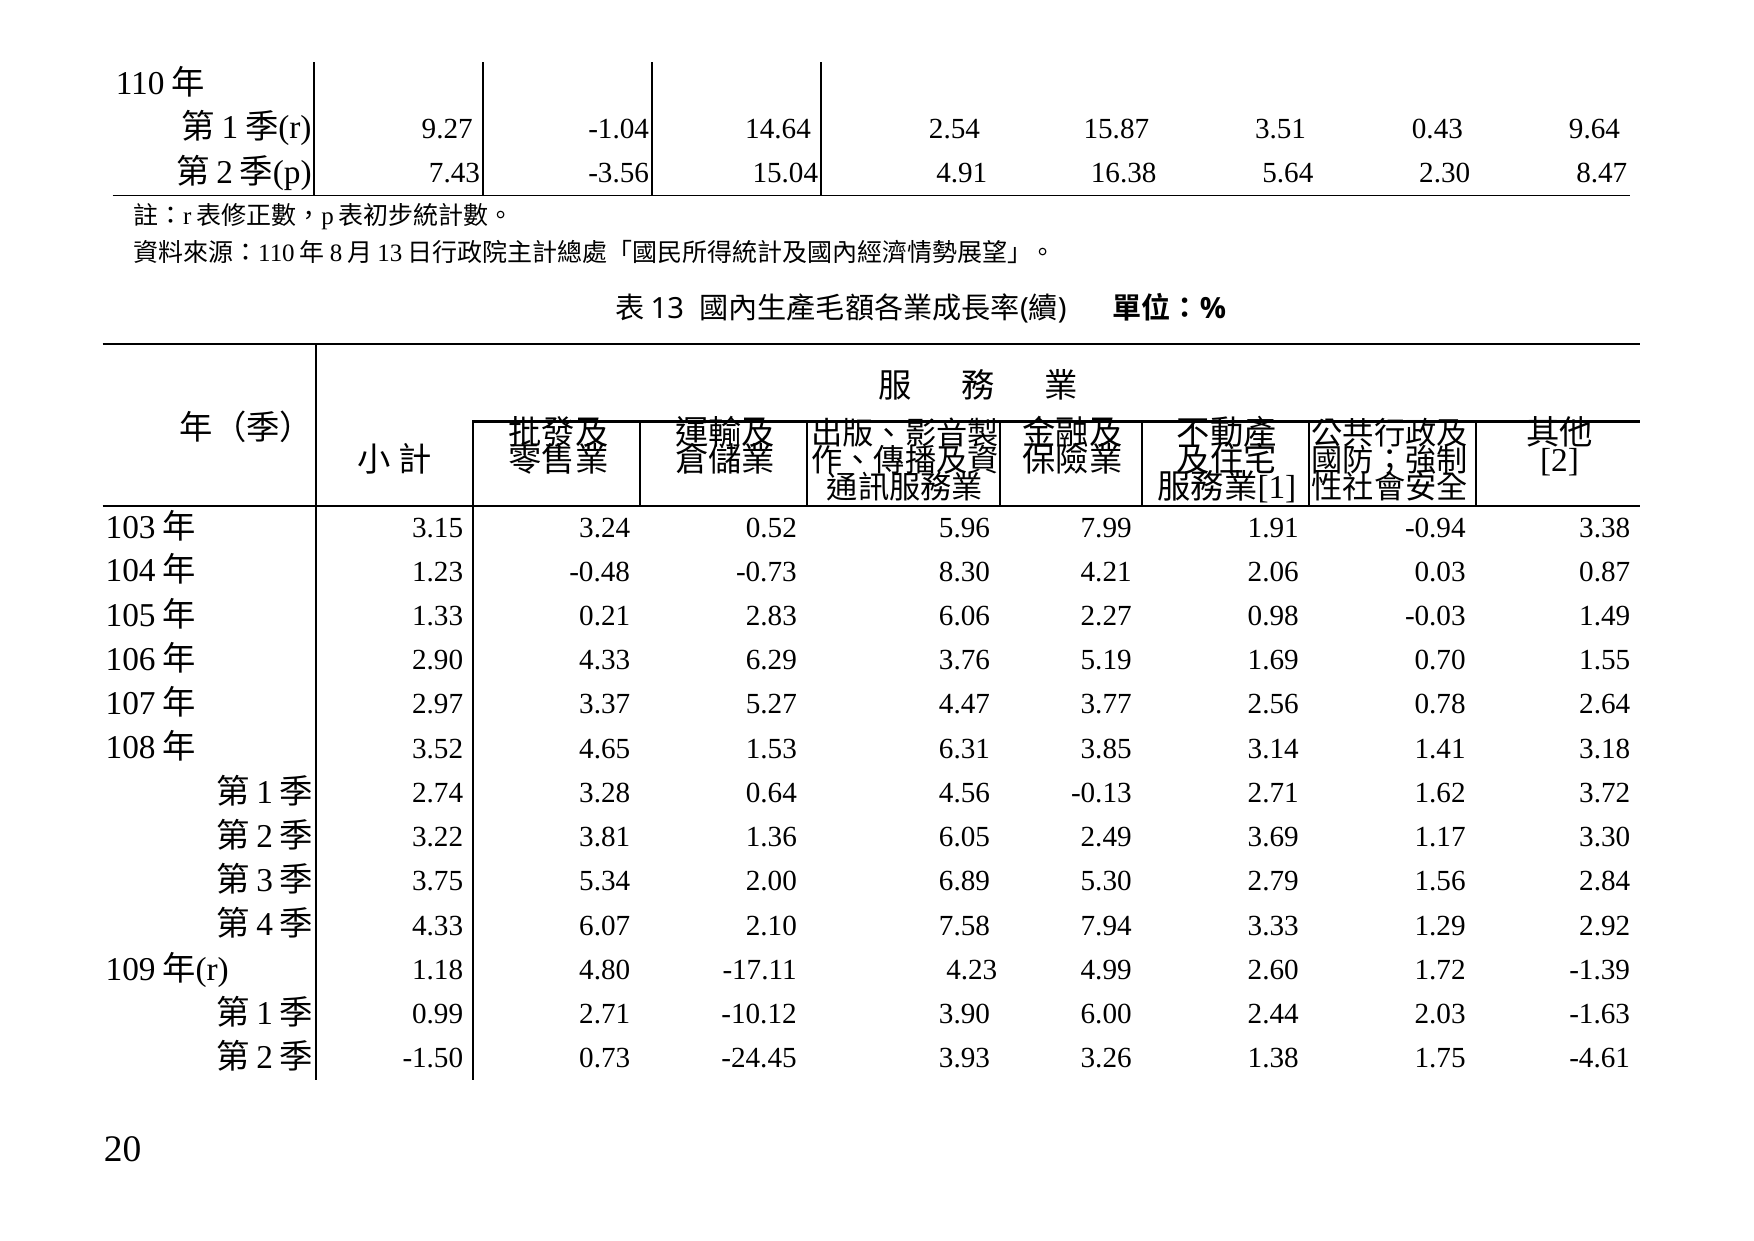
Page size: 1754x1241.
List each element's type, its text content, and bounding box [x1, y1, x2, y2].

table_cell 5.19 [1000, 638, 1142, 682]
table_cell 0.70 [1309, 638, 1476, 682]
table_cell 4.56 [807, 770, 1000, 814]
table_cell 6.05 [807, 815, 1000, 859]
table_cell 3.38 [1476, 507, 1640, 549]
table_cell 其他 [2] [1477, 423, 1640, 505]
table_cell -0.73 [640, 549, 807, 593]
table_cell 0.03 [1309, 549, 1476, 593]
table_cell 第2季 [103, 815, 315, 859]
table_cell [315, 62, 482, 106]
table_cell 1.23 [317, 549, 472, 593]
table_cell 7.94 [1000, 903, 1142, 947]
table_cell 104年 [103, 549, 315, 593]
table_cell 2.83 [640, 593, 807, 637]
table_cell 3.37 [474, 682, 640, 726]
table_cell 103年 [103, 507, 315, 549]
text 資料來源：110年8月13日行政院主計總處「國民所得統計及國內經濟情勢展望」。 [133, 232, 1639, 268]
table_cell 0.21 [474, 593, 640, 637]
table_cell 1.36 [640, 815, 807, 859]
table_cell 4.99 [1000, 948, 1142, 992]
table_cell 15.04 [653, 151, 820, 195]
table_cell 2.92 [1476, 903, 1640, 947]
table_cell 3.81 [474, 815, 640, 859]
table_header 服 務 業 [317, 345, 1640, 420]
table_cell 公共行政及國防；強制性社會安全 [1310, 423, 1475, 505]
text 註：r表修正數，p表初步統計數。 [133, 196, 1639, 232]
table_cell 3.75 [317, 859, 472, 903]
table_cell 出版、影音製作、傳播及資通訊服務業 [808, 423, 999, 505]
table_cell 2.60 [1142, 948, 1308, 992]
table_cell 2.03 [1309, 992, 1476, 1036]
table_cell 6.07 [474, 903, 640, 947]
table_cell 2.97 [317, 682, 472, 726]
table_cell 4.33 [317, 903, 472, 947]
table_header 年（季） [103, 345, 315, 505]
table_cell 3.76 [807, 638, 1000, 682]
table_cell 14.64 [653, 106, 820, 151]
table_cell 2.10 [640, 903, 807, 947]
table_cell 4.33 [474, 638, 640, 682]
table_cell 7.43 [315, 151, 482, 195]
table_cell 不動產 及住宅 服務業[1] [1143, 423, 1308, 505]
table_cell 1.62 [1309, 770, 1476, 814]
table_cell 第1季(r) [113, 106, 313, 151]
table_cell 0.52 [640, 507, 807, 549]
table_cell 108年 [103, 726, 315, 770]
table_cell 4.21 [1000, 549, 1142, 593]
table_cell 107年 [103, 682, 315, 726]
table_cell 2.79 [1142, 859, 1308, 903]
table_cell 1.53 [640, 726, 807, 770]
table_cell -0.13 [1000, 770, 1142, 814]
table_cell 2.00 [640, 859, 807, 903]
table_cell 9.27 [315, 106, 482, 151]
table_cell 第3季 [103, 859, 315, 903]
table_cell 0.73 [474, 1036, 640, 1080]
table_cell 6.29 [640, 638, 807, 682]
table_cell 5.30 [1000, 859, 1142, 903]
table_cell 批發及 零售業 [474, 423, 639, 505]
table_cell -17.11 [640, 948, 807, 992]
table_cell 第4季 [103, 903, 315, 947]
table_cell 6.89 [807, 859, 1000, 903]
table_cell 6.06 [807, 593, 1000, 637]
table_cell 0.78 [1309, 682, 1476, 726]
table_cell -10.12 [640, 992, 807, 1036]
table_cell 0.87 [1476, 549, 1640, 593]
table_cell 9.64 [1473, 106, 1630, 151]
table_cell -1.63 [1476, 992, 1640, 1036]
table_cell -24.45 [640, 1036, 807, 1080]
table_cell 3.26 [1000, 1036, 1142, 1080]
table_cell [1159, 62, 1316, 106]
table_cell 15.87 [990, 106, 1159, 151]
table_cell 3.77 [1000, 682, 1142, 726]
table_cell 3.51 [1159, 106, 1316, 151]
table_cell 3.14 [1142, 726, 1308, 770]
table_cell 7.99 [1000, 507, 1142, 549]
table_cell 5.27 [640, 682, 807, 726]
table_cell 2.56 [1142, 682, 1308, 726]
table_cell [990, 62, 1159, 106]
table_cell 8.47 [1473, 151, 1630, 195]
table_cell 2.71 [1142, 770, 1308, 814]
table_cell 8.30 [807, 549, 1000, 593]
table_cell 3.18 [1476, 726, 1640, 770]
table_cell 7.58 [807, 903, 1000, 947]
table_cell [484, 62, 651, 106]
table_cell 5.34 [474, 859, 640, 903]
table_cell 1.75 [1309, 1036, 1476, 1080]
table_cell 1.17 [1309, 815, 1476, 859]
table_cell 0.64 [640, 770, 807, 814]
table_cell 2.30 [1316, 151, 1473, 195]
table_cell 2.49 [1000, 815, 1142, 859]
subtitle 表13 國內生產毛額各業成長率(續) 單位：% [103, 268, 1639, 343]
table_cell -0.48 [474, 549, 640, 593]
table_cell 第2季 [103, 1036, 315, 1080]
table_cell 2.64 [1476, 682, 1640, 726]
table_cell 109年(r) [103, 948, 315, 992]
table_cell 0.43 [1316, 106, 1473, 151]
table_cell 3.15 [317, 507, 472, 549]
table_cell 1.69 [1142, 638, 1308, 682]
table_cell 2.90 [317, 638, 472, 682]
table_cell 1.41 [1309, 726, 1476, 770]
table_cell 4.23 [807, 948, 1000, 992]
table_cell 金融及 保險業 [1001, 423, 1141, 505]
table_cell 1.38 [1142, 1036, 1308, 1080]
table_cell 2.54 [822, 106, 990, 151]
table_cell 2.84 [1476, 859, 1640, 903]
table_cell 5.96 [807, 507, 1000, 549]
table_cell 0.99 [317, 992, 472, 1036]
table_cell -0.94 [1309, 507, 1476, 549]
table_cell [1473, 62, 1630, 106]
table_cell 1.33 [317, 593, 472, 637]
table_cell [653, 62, 820, 106]
table_cell 1.29 [1309, 903, 1476, 947]
table_cell 3.28 [474, 770, 640, 814]
table_cell 3.72 [1476, 770, 1640, 814]
table_cell 1.49 [1476, 593, 1640, 637]
table_cell 3.24 [474, 507, 640, 549]
table_cell 6.31 [807, 726, 1000, 770]
table_cell 1.55 [1476, 638, 1640, 682]
table_cell 3.90 [807, 992, 1000, 1036]
table_cell [1316, 62, 1473, 106]
table_cell -1.50 [317, 1036, 472, 1080]
table_cell 2.27 [1000, 593, 1142, 637]
table_cell -1.39 [1476, 948, 1640, 992]
table_cell 1.18 [317, 948, 472, 992]
table_cell 3.69 [1142, 815, 1308, 859]
table_cell 6.00 [1000, 992, 1142, 1036]
table_cell 4.80 [474, 948, 640, 992]
table_cell 110年 [113, 62, 313, 106]
table_cell 2.06 [1142, 549, 1308, 593]
table_cell 運輸及 倉儲業 [641, 423, 806, 505]
table_cell 1.56 [1309, 859, 1476, 903]
table_cell 小 計 [317, 420, 472, 505]
table_cell 3.22 [317, 815, 472, 859]
table_cell -0.03 [1309, 593, 1476, 637]
table_cell 3.93 [807, 1036, 1000, 1080]
table_cell 4.65 [474, 726, 640, 770]
table_cell 106年 [103, 638, 315, 682]
table_cell 3.85 [1000, 726, 1142, 770]
table_cell 1.91 [1142, 507, 1308, 549]
table_cell 4.47 [807, 682, 1000, 726]
table_cell -1.04 [484, 106, 651, 151]
table_cell 第1季 [103, 770, 315, 814]
table_cell -3.56 [484, 151, 651, 195]
table_cell 5.64 [1159, 151, 1316, 195]
table_cell 0.98 [1142, 593, 1308, 637]
table_cell 16.38 [990, 151, 1159, 195]
table_cell 105年 [103, 593, 315, 637]
table_cell 第2季(p) [113, 151, 313, 195]
table_cell -4.61 [1476, 1036, 1640, 1080]
table_cell 4.91 [822, 151, 990, 195]
table_cell 3.52 [317, 726, 472, 770]
table_cell 2.74 [317, 770, 472, 814]
table_cell [822, 62, 990, 106]
table_cell 3.30 [1476, 815, 1640, 859]
table_cell 2.44 [1142, 992, 1308, 1036]
table_cell 1.72 [1309, 948, 1476, 992]
table_cell 3.33 [1142, 903, 1308, 947]
table_cell 第1季 [103, 992, 315, 1036]
table_cell 2.71 [474, 992, 640, 1036]
